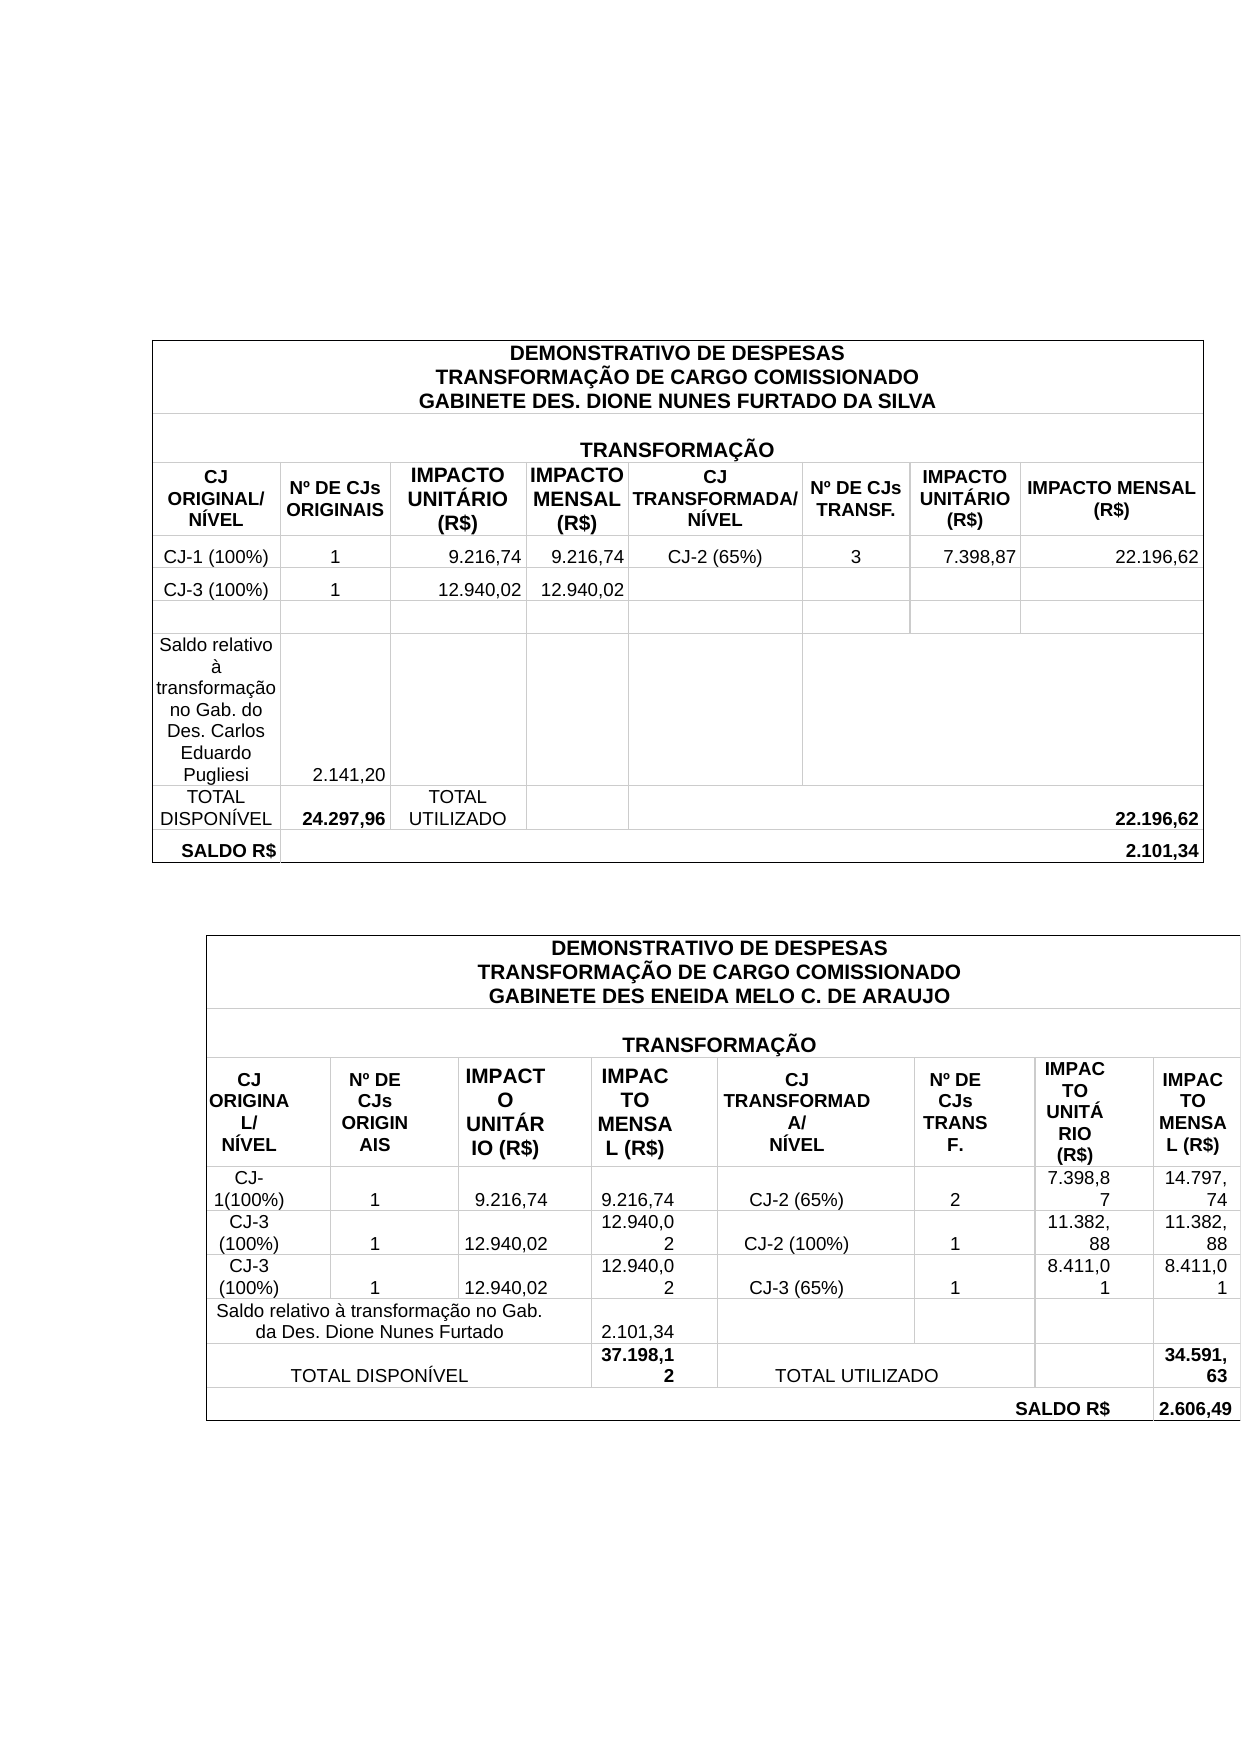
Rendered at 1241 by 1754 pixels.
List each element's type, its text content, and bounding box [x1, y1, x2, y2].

table_cell Nº DE CJs TRANSF. [915, 1058, 1034, 1166]
table_cell IMPACTO MENSAL (R$) [1154, 1058, 1240, 1166]
table_cell Saldo relativo à transformação no Gab. da Des. Dione Nunes Furtado [207, 1299, 591, 1342]
table_cell 12.940,02 [592, 1255, 717, 1298]
table_cell [527, 634, 628, 785]
table_cell 9.216,74 [592, 1167, 717, 1210]
table_cell CJ-3 (100%) [153, 568, 280, 600]
table_cell CJ-1(100%) [207, 1167, 330, 1210]
table_cell 8.411,01 [1154, 1255, 1240, 1298]
table_cell [281, 601, 390, 633]
table_cell CJ TRANSFORMADA/ NÍVEL [629, 463, 802, 534]
table_cell [915, 1299, 1034, 1342]
table_cell 22.196,62 [1021, 536, 1203, 567]
table_cell 12.940,02 [391, 568, 526, 600]
table_cell 8.411,01 [1036, 1255, 1153, 1298]
table_cell 9.216,74 [459, 1167, 591, 1210]
table_cell [803, 568, 909, 600]
table_cell 2.101,34 [281, 830, 1203, 862]
table_cell TRANSFORMAÇÃO [153, 414, 1203, 462]
table_cell 1 [331, 1255, 458, 1298]
table_cell 9.216,74 [391, 536, 526, 567]
table_cell Nº DE CJs ORIGINAIS [281, 463, 390, 534]
table_cell TOTAL UTILIZADO [391, 786, 526, 829]
table_cell 22.196,62 [629, 786, 1203, 829]
table_cell [629, 601, 802, 633]
table_cell IMPACTO MENSAL (R$) [592, 1058, 717, 1166]
table_cell SALDO R$ [153, 830, 280, 862]
table_cell 12.940,02 [592, 1211, 717, 1254]
table_cell IMPACTO UNITÁRIO (R$) [391, 463, 526, 534]
table_cell IMPACTO UNITÁRIO (R$) [911, 463, 1020, 534]
table_cell IMPACTO UNITÁRIO (R$) [1036, 1058, 1153, 1166]
table_cell 7.398,87 [911, 536, 1020, 567]
table_cell 34.591,63 [1154, 1344, 1240, 1387]
table_cell TOTAL DISPONÍVEL [153, 786, 280, 829]
table_cell 2 [915, 1167, 1034, 1210]
table_cell CJ-3 (100%) [207, 1255, 330, 1298]
table_cell CJ ORIGINAL/ NÍVEL [153, 463, 280, 534]
table_cell 11.382,88 [1036, 1211, 1153, 1254]
table_cell 11.382,88 [1154, 1211, 1240, 1254]
table_cell IMPACTO MENSAL (R$) [1021, 463, 1203, 534]
table_cell TOTAL DISPONÍVEL [207, 1344, 591, 1387]
table_cell [718, 1299, 914, 1342]
table_cell CJ-3 (100%) [207, 1211, 330, 1254]
table_cell [391, 601, 526, 633]
table_header DEMONSTRATIVO DE DESPESAS TRANSFORMAÇÃO DE CARGO COMISSIONADO GABINETE DES ENEIDA MELO C. DE ARAUJO [207, 936, 1240, 1008]
table_cell CJ-1 (100%) [153, 536, 280, 567]
table_cell [803, 601, 909, 633]
table_cell Nº DE CJs TRANSF. [803, 463, 909, 534]
table_cell CJ ORIGINAL/ NÍVEL [207, 1058, 330, 1166]
table_cell 12.940,02 [527, 568, 628, 600]
table_cell [629, 634, 802, 785]
table_cell 12.940,02 [459, 1255, 591, 1298]
table_cell CJ-2 (65%) [718, 1167, 914, 1210]
table_cell 12.940,02 [459, 1211, 591, 1254]
table_cell CJ-2 (65%) [629, 536, 802, 567]
table_cell CJ-2 (100%) [718, 1211, 914, 1254]
table_cell 1 [331, 1167, 458, 1210]
table_cell 9.216,74 [527, 536, 628, 567]
table_cell 1 [331, 1211, 458, 1254]
table_cell CJ-3 (65%) [718, 1255, 914, 1298]
table_cell [629, 568, 802, 600]
table_cell [1036, 1299, 1153, 1342]
table_cell TOTAL UTILIZADO [718, 1344, 1034, 1387]
table_cell 3 [803, 536, 909, 567]
table_cell [911, 568, 1020, 600]
table_cell [527, 786, 628, 829]
table_cell [1021, 568, 1203, 600]
table_cell 1 [915, 1211, 1034, 1254]
table_cell SALDO R$ [207, 1388, 1153, 1419]
table_cell 14.797,74 [1154, 1167, 1240, 1210]
table_cell IMPACTO UNITÁRIO (R$) [459, 1058, 591, 1166]
table_cell TRANSFORMAÇÃO [207, 1009, 1240, 1057]
table_cell CJ TRANSFORMADA/ NÍVEL [718, 1058, 914, 1166]
table_cell [391, 634, 526, 785]
table_cell [527, 601, 628, 633]
table_cell 2.101,34 [592, 1299, 717, 1342]
table_cell 1 [281, 568, 390, 600]
table_cell IMPACTO MENSAL (R$) [527, 463, 628, 534]
table_cell 1 [915, 1255, 1034, 1298]
table_cell Nº DE CJs ORIGINAIS [331, 1058, 458, 1166]
table_cell [911, 601, 1020, 633]
table_cell 1 [281, 536, 390, 567]
table_cell Saldo relativo à transformação no Gab. do Des. Carlos Eduardo Pugliesi [153, 634, 280, 785]
table_cell 2.606,49 [1154, 1388, 1240, 1419]
table_cell 7.398,87 [1036, 1167, 1153, 1210]
table_cell [153, 601, 280, 633]
table_cell 37.198,12 [592, 1344, 717, 1387]
table_cell [1036, 1344, 1153, 1387]
table_cell [1154, 1299, 1240, 1342]
table_header DEMONSTRATIVO DE DESPESAS TRANSFORMAÇÃO DE CARGO COMISSIONADO GABINETE DES. DIONE NUNES FURTADO DA SILVA [153, 341, 1203, 413]
table_cell 24.297,96 [281, 786, 390, 829]
table_cell [803, 634, 1203, 785]
table_cell 2.141,20 [281, 634, 390, 785]
table_cell [1021, 601, 1203, 633]
